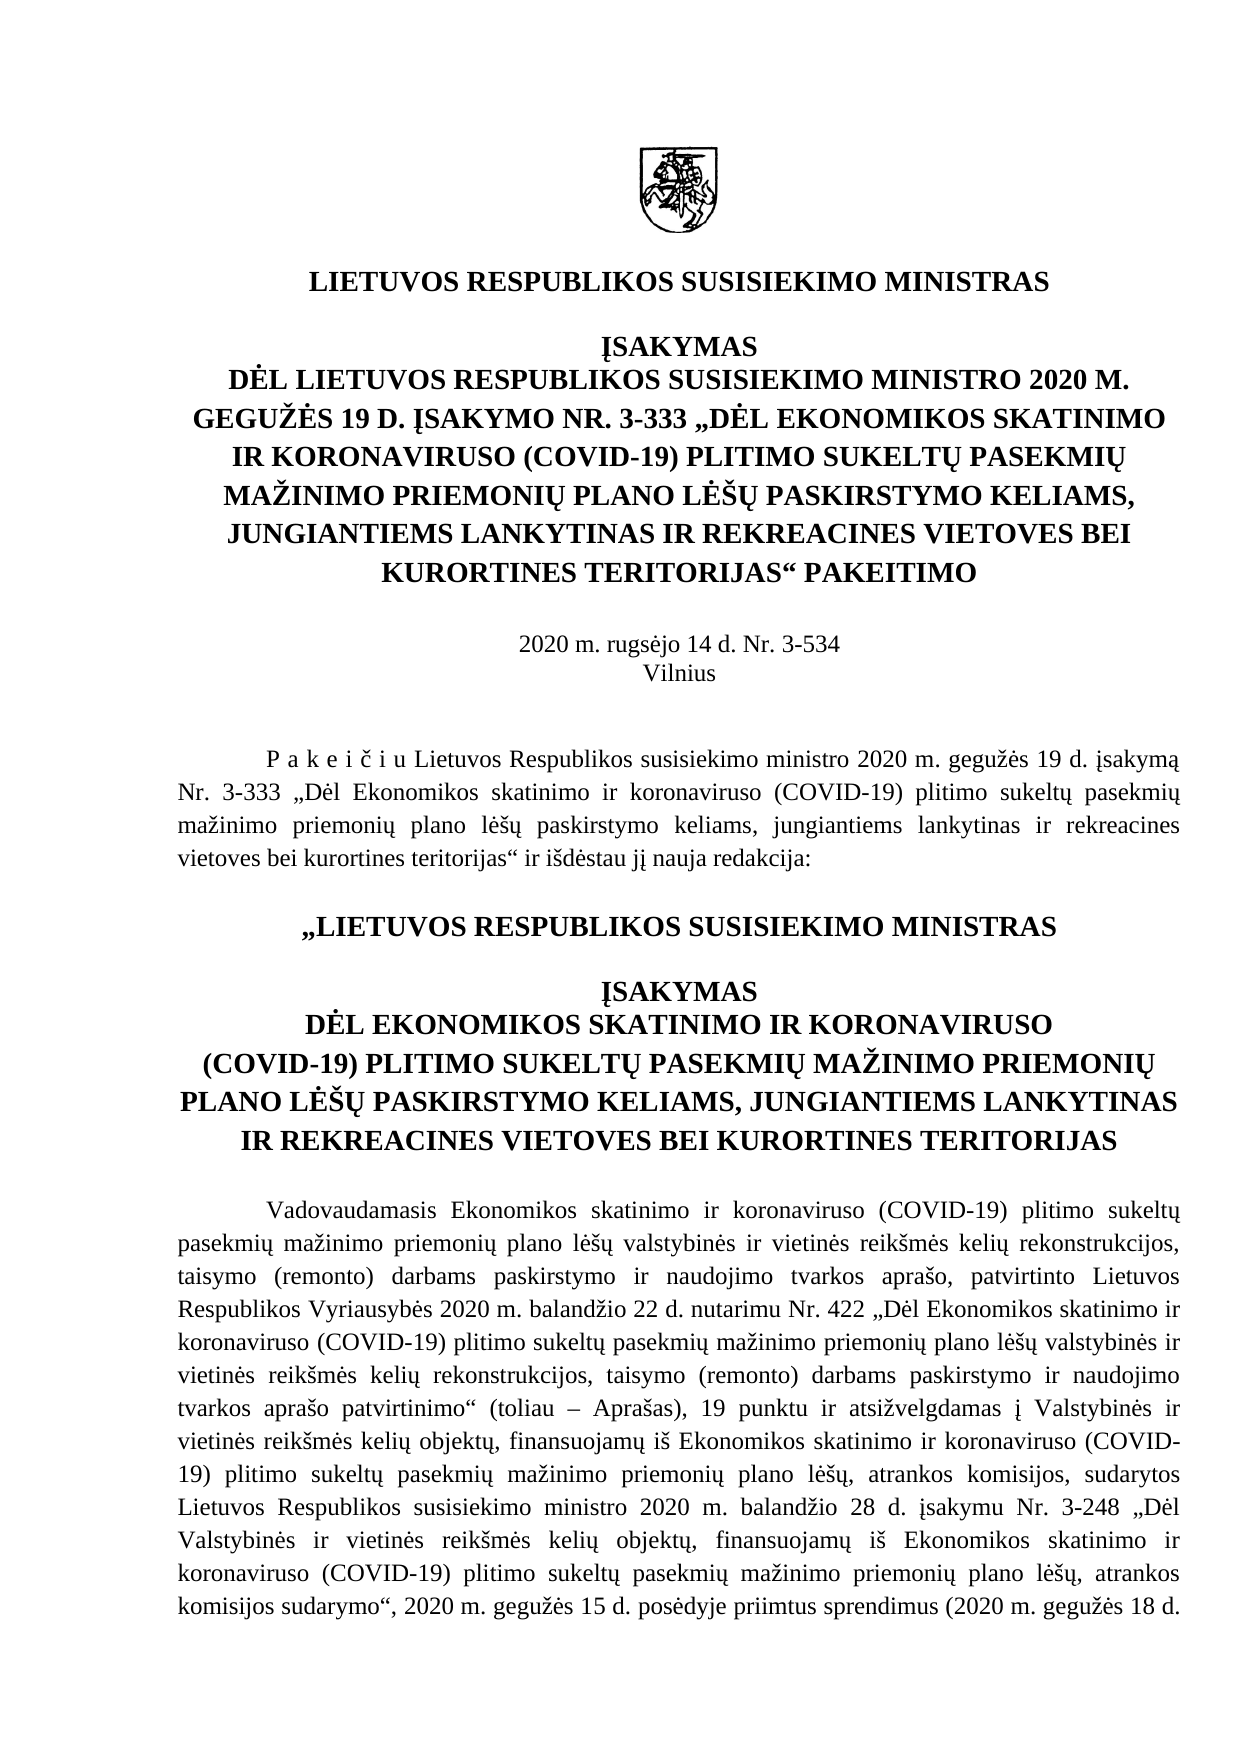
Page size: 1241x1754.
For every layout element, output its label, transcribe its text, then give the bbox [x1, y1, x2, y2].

text Vilnius [177, 658, 1181, 687]
text PLANO LĖŠŲ PASKIRSTYMO KELIAMS, JUNGIANTIEMS LANKYTINAS IR REKREACINES VIETOVES BEI KURORTINES TERITORIJAS [177, 1084, 1181, 1157]
text LIETUVOS RESPUBLIKOS SUSISIEKIMO MINISTRAS [177, 264, 1181, 297]
text (COVID-19) PLITIMO SUKELTŲ PASEKMIŲ MAŽINIMO PRIEMONIŲ [177, 1046, 1181, 1079]
text DĖL EKONOMIKOS SKATINIMO IR KORONAVIRUSO [177, 1007, 1181, 1041]
text DĖL LIETUVOS RESPUBLIKOS SUSISIEKIMO MINISTRO 2020 M. GEGUŽĖS 19 D. ĮSAKYMO NR. 3-333 „DĖL EKONOMIKOS SKATINIMO IR KORONAVIRUSO (COVID-19) PLITIMO SUKELTŲ PASEKMIŲ MAŽINIMO PRIEMONIŲ PLANO LĖŠŲ PASKIRSTYMO KELIAMS, JUNGIANTIEMS LANKYTINAS IR REKREACINES VIETOVES BEI KURORTINES TERITORIJAS“ PAKEITIMO [177, 362, 1181, 588]
text 2020 m. rugsėjo 14 d. Nr. 3-534 [177, 629, 1181, 658]
text „LIETUVOS RESPUBLIKOS SUSISIEKIMO MINISTRAS [177, 909, 1181, 943]
text Vadovaudamasis Ekonomikos skatinimo ir koronaviruso (COVID-19) plitimo sukeltų pasekmių mažinimo priemonių plano lėšų valstybinės ir vietinės reikšmės kelių rekonstrukcijos, taisymo (remonto) darbams paskirstymo ir naudojimo tvarkos aprašo, patvirtinto Lietuvos Respublikos Vyriausybės 2020 m. balandžio 22 d. nutarimu Nr. 422 „Dėl Ekonomikos skatinimo ir koronaviruso (COVID-19) plitimo sukeltų pasekmių mažinimo priemonių plano lėšų valstybinės ir vietinės reikšmės kelių rekonstrukcijos, taisymo (remonto) darbams paskirstymo ir naudojimo tvarkos aprašo patvirtinimo“ (toliau – Aprašas), 19 punktu ir atsižvelgdamas į Valstybinės ir vietinės reikšmės kelių objektų, finansuojamų iš Ekonomikos skatinimo ir koronaviruso (COVID-19) plitimo sukeltų pasekmių mažinimo priemonių plano lėšų, atrankos komisijos, sudarytos Lietuvos Respublikos susisiekimo ministro 2020 m. balandžio 28 d. įsakymu Nr. 3-248 „Dėl Valstybinės ir vietinės reikšmės kelių objektų, finansuojamų iš Ekonomikos skatinimo ir koronaviruso (COVID-19) plitimo sukeltų pasekmių mažinimo priemonių plano lėšų, atrankos komisijos sudarymo“, 2020 m. gegužės 15 d. posėdyje priimtus sprendimus (2020 m. gegužės 18 d. [177, 1195, 1181, 1620]
text ĮSAKYMAS [177, 974, 1181, 1007]
text ĮSAKYMAS [177, 329, 1181, 362]
text P a k e i č i u Lietuvos Respublikos susisiekimo ministro 2020 m. gegužės 19 d. įsakymą Nr. 3-333 „Dėl Ekonomikos skatinimo ir koronaviruso (COVID-19) plitimo sukeltų pasekmių mažinimo priemonių plano lėšų paskirstymo keliams, jungiantiems lankytinas ir rekreacines vietoves bei kurortines teritorijas“ ir išdėstau jį nauja redakcija: [177, 744, 1181, 872]
